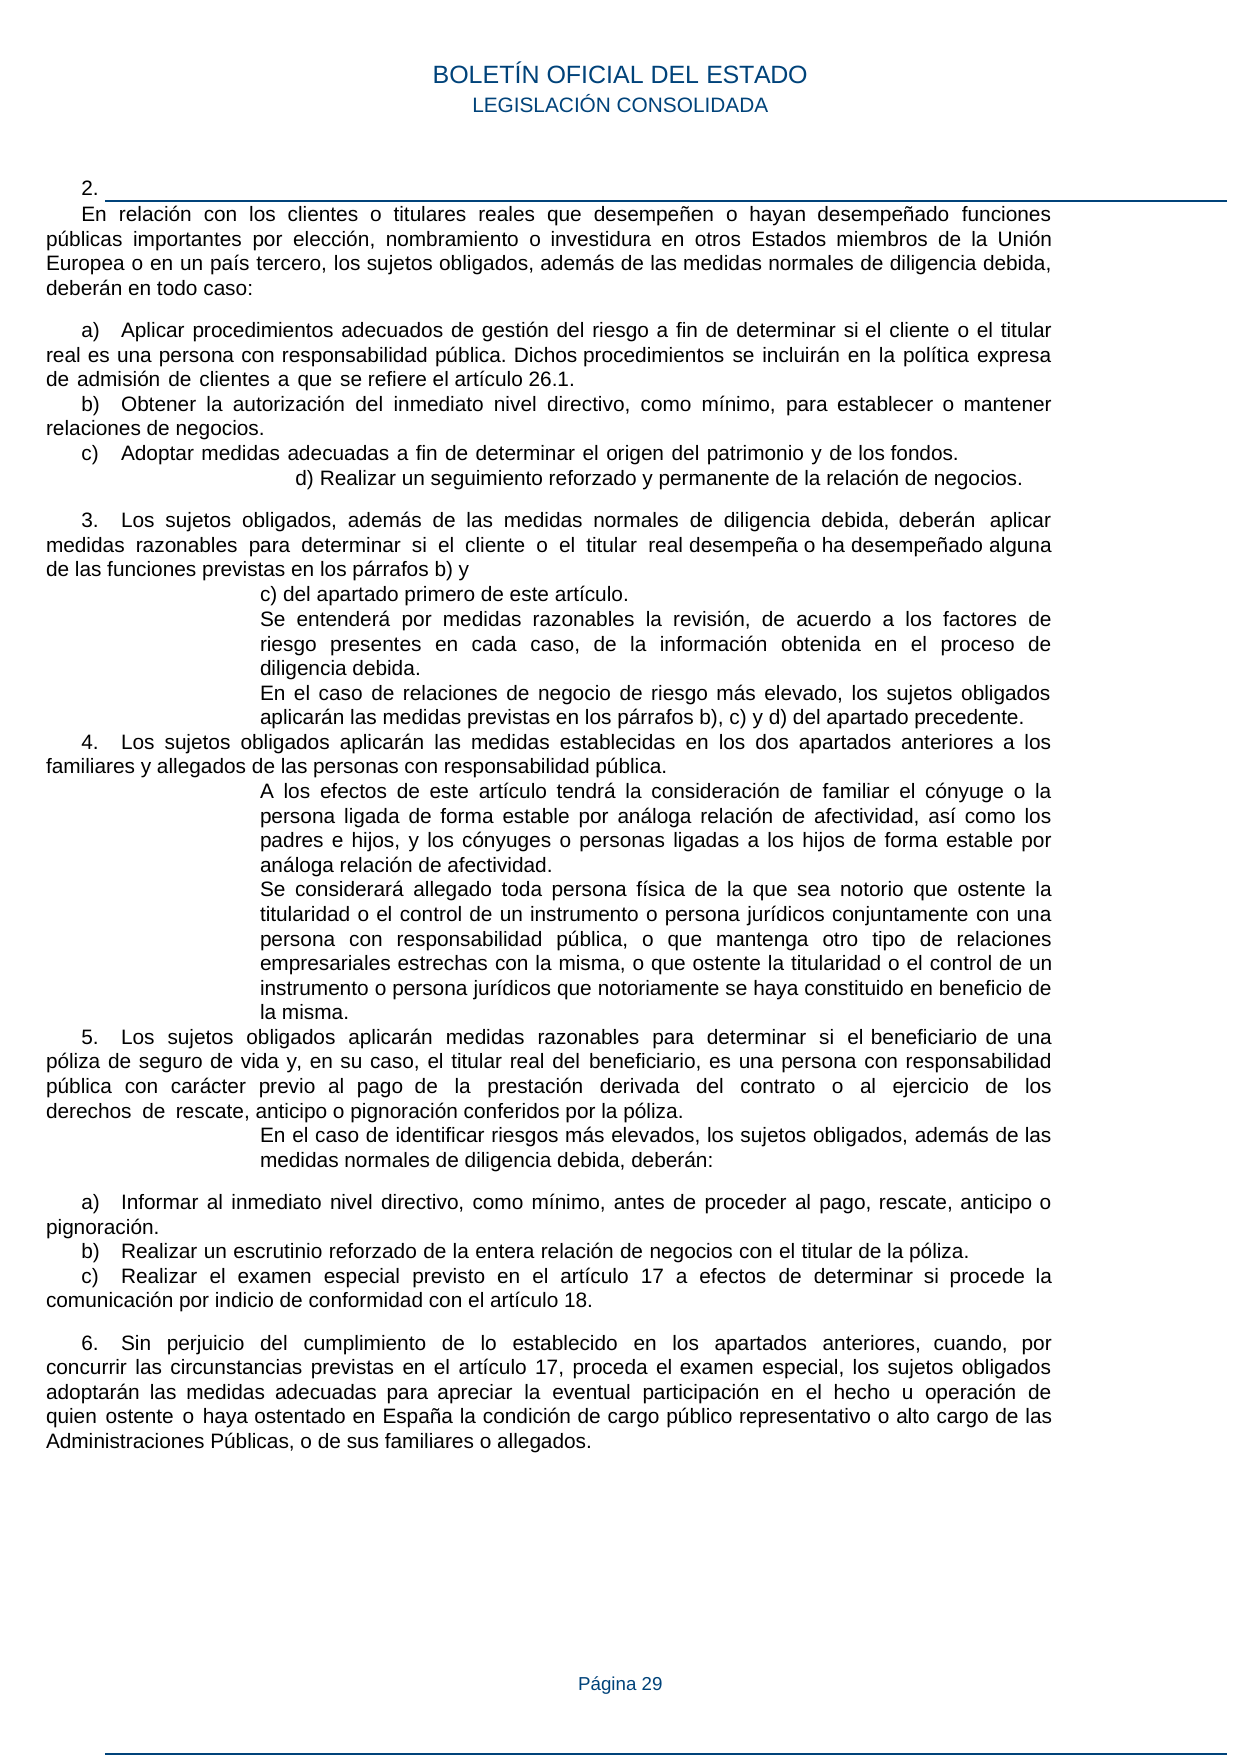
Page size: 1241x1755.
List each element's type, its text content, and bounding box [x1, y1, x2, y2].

text En el caso de relaciones de negocio de riesgo más elevado, los sujetos obligados aplicarán las medidas previstas en los párrafos b), c) y d) del apartado precedente. [260, 681, 1052, 729]
list En relación con los clientes o titulares reales que desempeñen o hayan desempeñado funciones públicas importantes por elección, nombramiento o investidura en otros Estados miembros de la Unión Europea o en un país tercero, los sujetos obligados, además de las medidas normales de diligencia debida, deberán en todo caso: [46, 176, 1052, 299]
text c) del apartado primero de este artículo. [260, 582, 1195, 606]
list Los sujetos obligados aplicarán medidas razonables para determinar si el beneficiario de una póliza de seguro de vida y, en su caso, el titular real del beneficiario, es una persona con responsabilidad pública con carácter previo al pago de la prestación derivada del contrato o al ejercicio de los derechos de rescate, anticipo o pignoración conferidos por la póliza. [46, 1025, 1052, 1122]
list Obtener la autorización del inmediato nivel directivo, como mínimo, para establecer o mantener relaciones de negocios. [46, 392, 1052, 440]
text En el caso de identificar riesgos más elevados, los sujetos obligados, además de las medidas normales de diligencia debida, deberán: [260, 1123, 1052, 1172]
list Informar al inmediato nivel directivo, como mínimo, antes de proceder al pago, rescate, anticipo o pignoración. [46, 1190, 1052, 1238]
list Realizar el examen especial previsto en el artículo 17 a efectos de determinar si procede la comunicación por indicio de conformidad con el artículo 18. [46, 1264, 1052, 1312]
list Los sujetos obligados, además de las medidas normales de diligencia debida, deberán aplicar medidas razonables para determinar si el cliente o el titular real desempeña o ha desempeñado alguna de las funciones previstas en los párrafos b) y [46, 508, 1052, 581]
text A los efectos de este artículo tendrá la consideración de familiar el cónyuge o la persona ligada de forma estable por análoga relación de afectividad, así como los padres e hijos, y los cónyuges o personas ligadas a los hijos de forma estable por análoga relación de afectividad. [260, 779, 1052, 877]
text Se considerará allegado toda persona física de la que sea notorio que ostente la titularidad o el control de un instrumento o persona jurídicos conjuntamente con una persona con responsabilidad pública, o que mantenga otro tipo de relaciones empresariales estrechas con la misma, o que ostente la titularidad o el control de un instrumento o persona jurídicos que notoriamente se haya constituido en beneficio de la misma. [260, 877, 1052, 1024]
list Realizar un escrutinio reforzado de la entera relación de negocios con el titular de la póliza. [46, 1239, 1052, 1263]
list Realizar un seguimiento reforzado y permanente de la relación de negocios. [295, 465, 1195, 489]
list Los sujetos obligados aplicarán las medidas establecidas en los dos apartados anteriores a los familiares y allegados de las personas con responsabilidad pública. [46, 730, 1052, 778]
text Se entenderá por medidas razonables la revisión, de acuerdo a los factores de riesgo presentes en cada caso, de la información obtenida en el proceso de diligencia debida. [260, 607, 1052, 680]
list Sin perjuicio del cumplimiento de lo establecido en los apartados anteriores, cuando, por concurrir las circunstancias previstas en el artículo 17, proceda el examen especial, los sujetos obligados adoptarán las medidas adecuadas para apreciar la eventual participación en el hecho u operación de quien ostente o haya ostentado en España la condición de cargo público representativo o alto cargo de las Administraciones Públicas, o de sus familiares o allegados. [46, 1331, 1052, 1453]
list Aplicar procedimientos adecuados de gestión del riesgo a fin de determinar si el cliente o el titular real es una persona con responsabilidad pública. Dichos procedimientos se incluirán en la política expresa de admisión de clientes a que se refiere el artículo 26.1. [46, 318, 1052, 391]
list Adoptar medidas adecuadas a fin de determinar el origen del patrimonio y de los fondos. [46, 441, 1052, 465]
